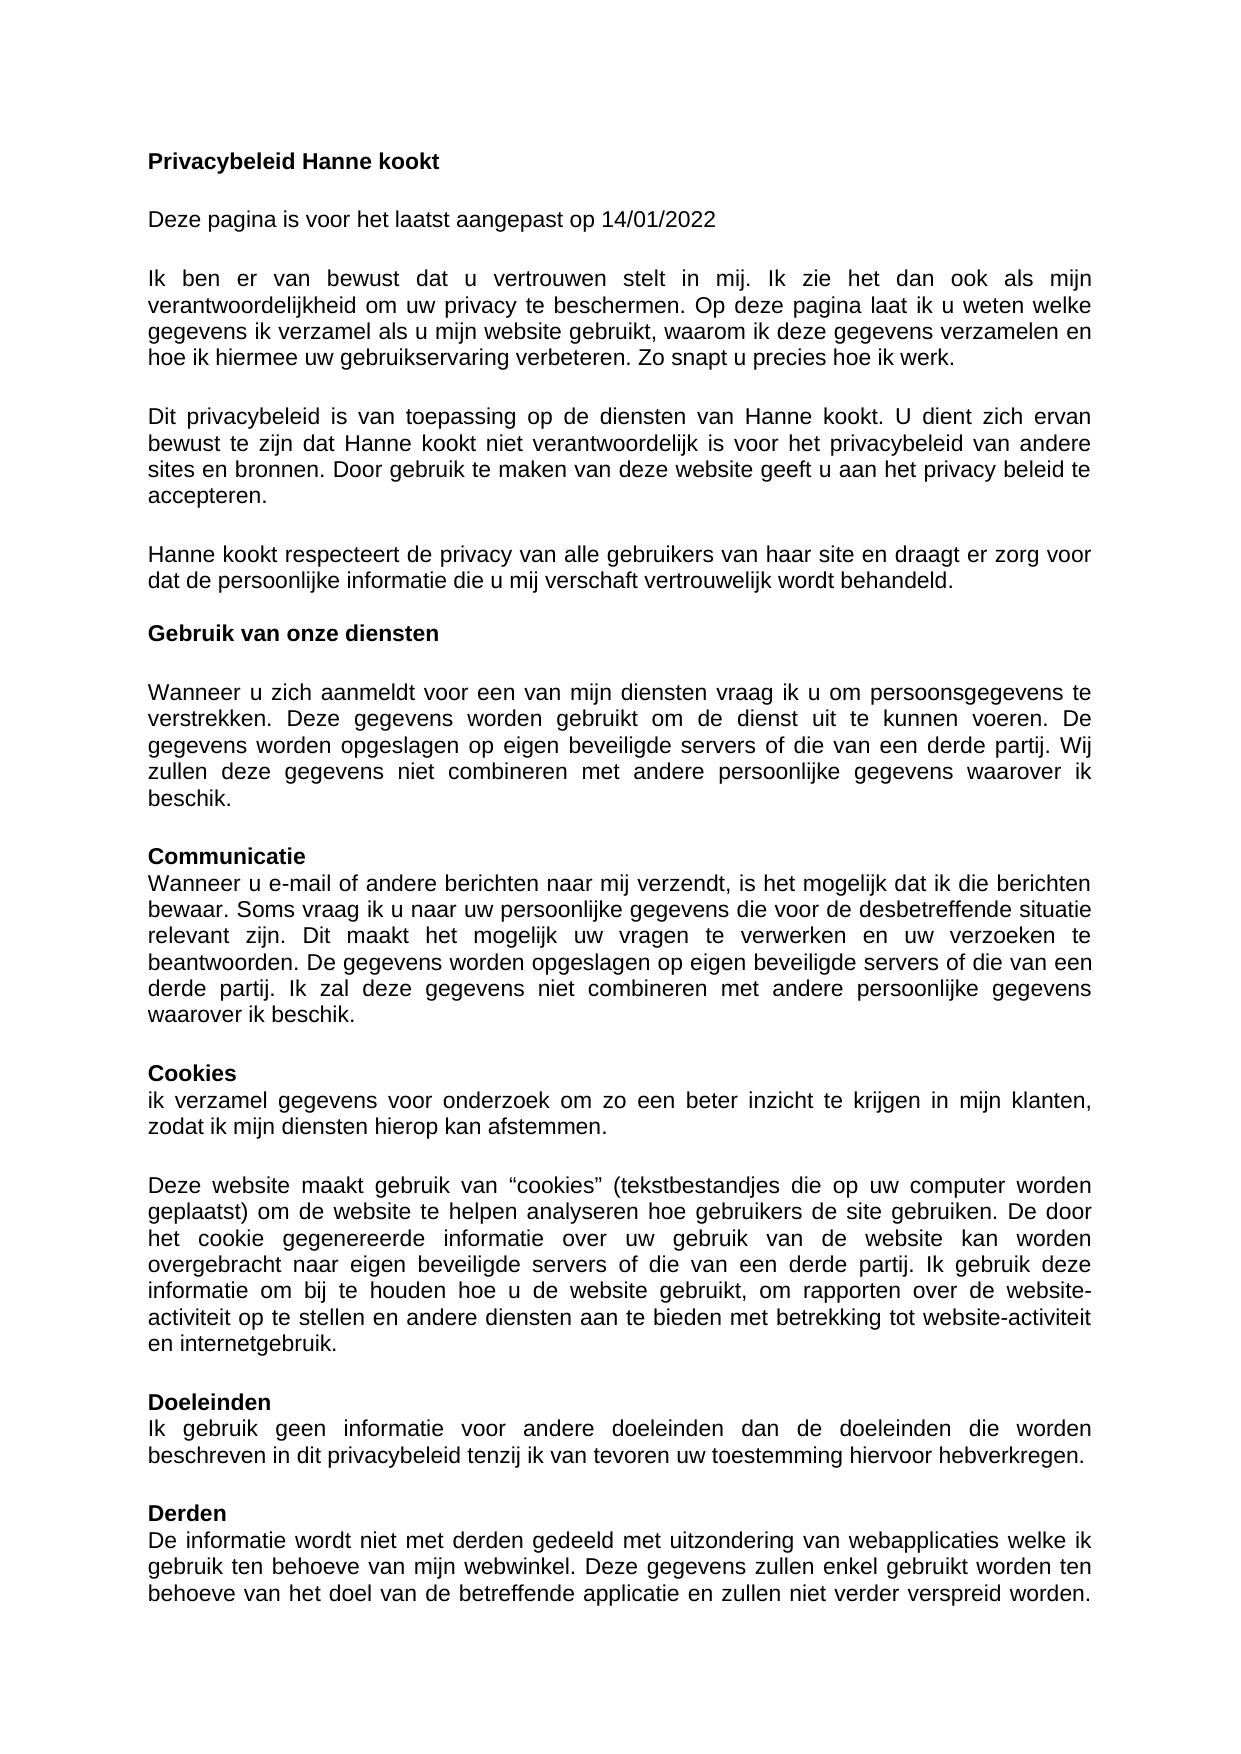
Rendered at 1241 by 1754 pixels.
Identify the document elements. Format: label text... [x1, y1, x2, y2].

text Hanne kookt respecteert de privacy van alle gebruikers van haar site en draagt er zorg voor dat de persoonlijke informatie die u mij verschaft vertrouwelijk wordt behandeld. [148, 541, 1093, 594]
text Doeleinden Ik gebruik geen informatie voor andere doeleinden dan de doeleinden die worden beschreven in dit privacybeleid tenzij ik van tevoren uw toestemming hiervoor hebverkregen. [148, 1389, 1093, 1468]
text Privacybeleid Hanne kookt [148, 148, 1093, 174]
text Communicatie Wanneer u e-mail of andere berichten naar mij verzendt, is het mogelijk dat ik die berichten bewaar. Soms vraag ik u naar uw persoonlijke gegevens die voor de desbetreffende situatie relevant zijn. Dit maakt het mogelijk uw vragen te verwerken en uw verzoeken te beantwoorden. De gegevens worden opgeslagen op eigen beveiligde servers of die van een derde partij. Ik zal deze gegevens niet combineren met andere persoonlijke gegevens waarover ik beschik. [148, 843, 1093, 1028]
text Gebruik van onze diensten [148, 620, 1093, 647]
text Deze pagina is voor het laatst aangepast op 14/01/2022 [148, 206, 1093, 233]
text Ik ben er van bewust dat u vertrouwen stelt in mij. Ik zie het dan ook als mijn verantwoordelijkheid om uw privacy te beschermen. Op deze pagina laat ik u weten welke gegevens ik verzamel als u mijn website gebruikt, waarom ik deze gegevens verzamelen en hoe ik hiermee uw gebruikservaring verbeteren. Zo snapt u precies hoe ik werk. [148, 265, 1093, 371]
text Cookies ik verzamel gegevens voor onderzoek om zo een beter inzicht te krijgen in mijn klanten, zodat ik mijn diensten hierop kan afstemmen. [148, 1060, 1093, 1139]
text Wanneer u zich aanmeldt voor een van mijn diensten vraag ik u om persoonsgegevens te verstrekken. Deze gegevens worden gebruikt om de dienst uit te kunnen voeren. De gegevens worden opgeslagen op eigen beveiligde servers of die van een derde partij. Wij zullen deze gegevens niet combineren met andere persoonlijke gegevens waarover ik beschik. [148, 679, 1093, 811]
text Dit privacybeleid is van toepassing op de diensten van Hanne kookt. U dient zich ervan bewust te zijn dat Hanne kookt niet verantwoordelijk is voor het privacybeleid van andere sites en bronnen. Door gebruik te maken van deze website geeft u aan het privacy beleid te accepteren. [148, 403, 1093, 509]
text Derden De informatie wordt niet met derden gedeeld met uitzondering van webapplicaties welke ik gebruik ten behoeve van mijn webwinkel. Deze gegevens zullen enkel gebruikt worden ten behoeve van het doel van de betreffende applicatie en zullen niet verder verspreid worden. [148, 1500, 1093, 1606]
text Deze website maakt gebruik van “cookies” (tekstbestandjes die op uw computer worden geplaatst) om de website te helpen analyseren hoe gebruikers de site gebruiken. De door het cookie gegenereerde informatie over uw gebruik van de website kan worden overgebracht naar eigen beveiligde servers of die van een derde partij. Ik gebruik deze informatie om bij te houden hoe u de website gebruikt, om rapporten over de website-activiteit op te stellen en andere diensten aan te bieden met betrekking tot website-activiteit en internetgebruik. [148, 1172, 1093, 1356]
